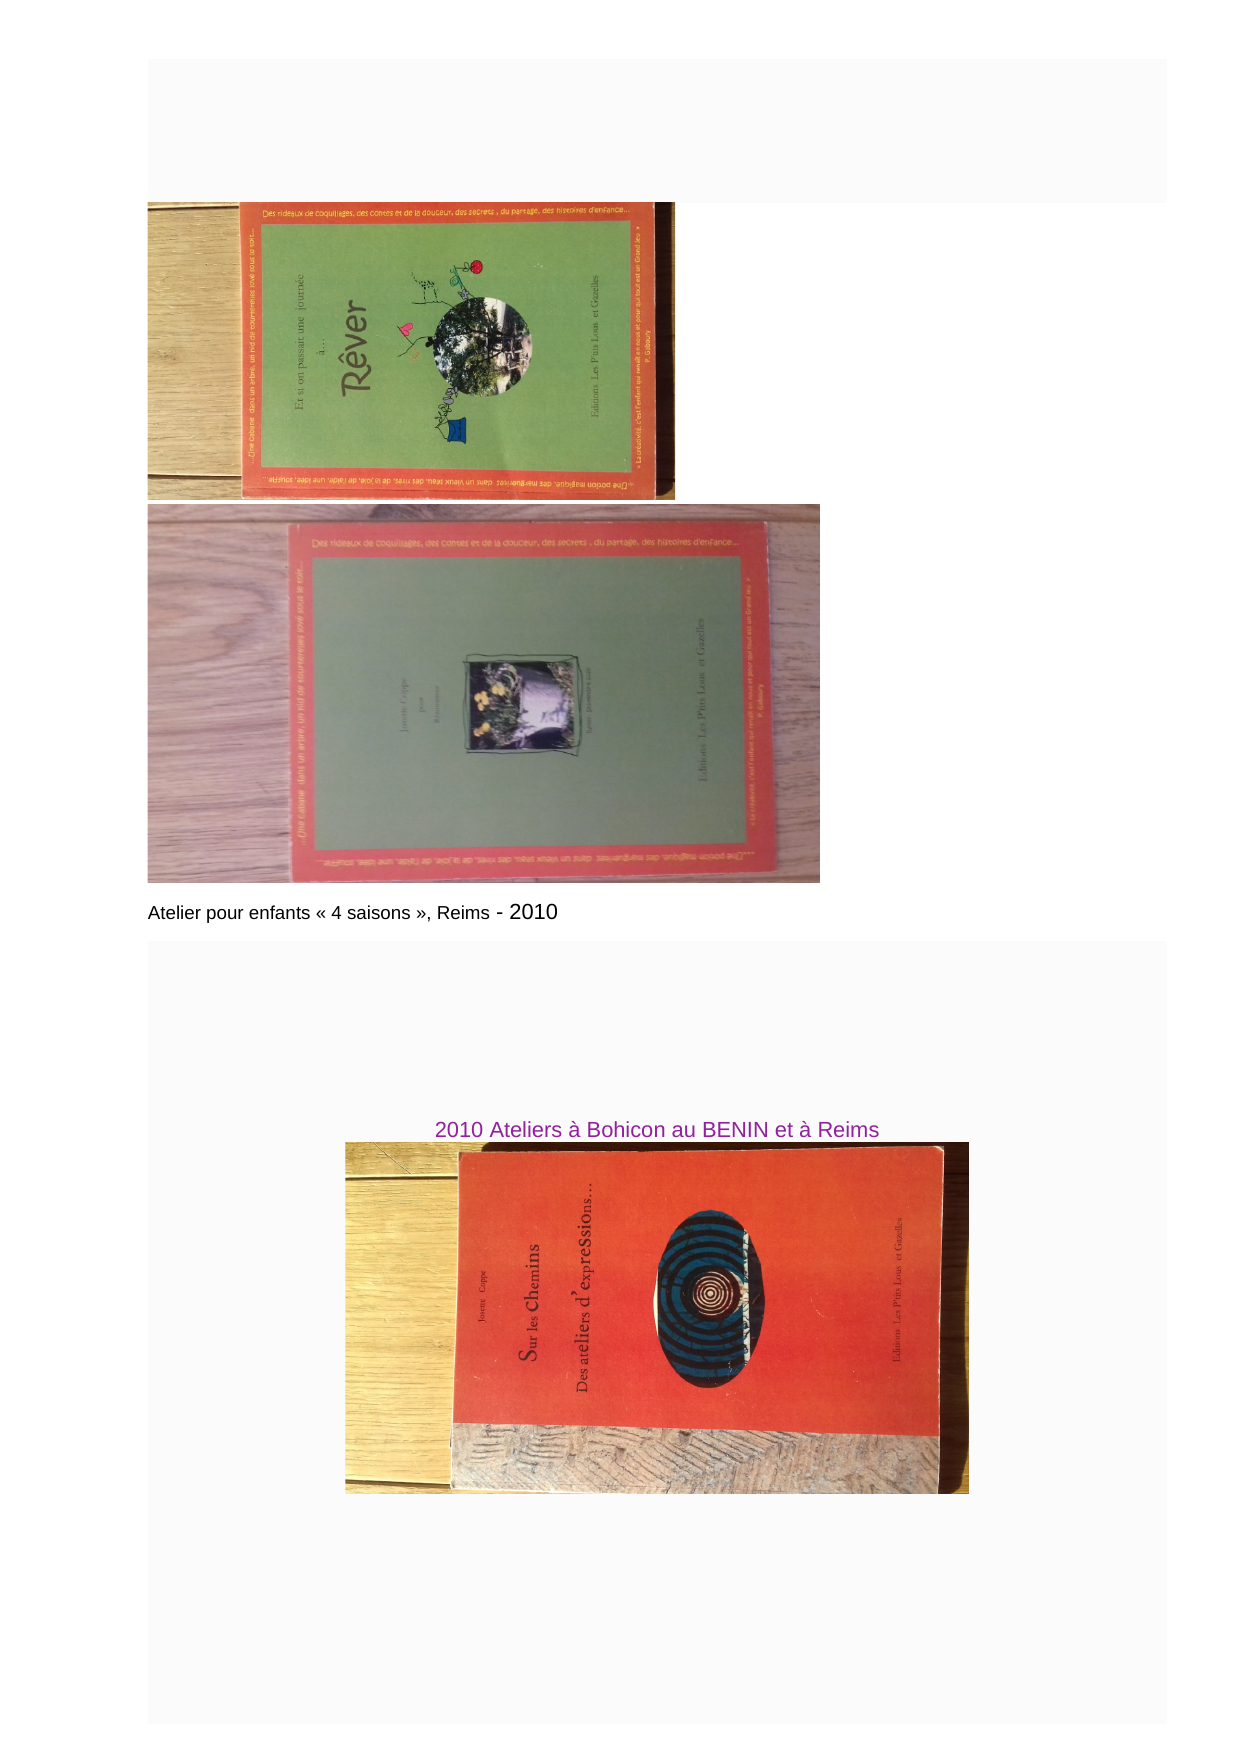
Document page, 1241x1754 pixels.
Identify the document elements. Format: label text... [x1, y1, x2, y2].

picture [147, 504, 820, 883]
picture [147, 202, 676, 500]
text Atelier pour enfants « 4 saisons », Reims - 2010 [148, 899, 1167, 924]
text 2010 Ateliers à Bohicon au BENIN et à Reims [148, 1117, 1167, 1493]
picture [345, 1142, 969, 1494]
